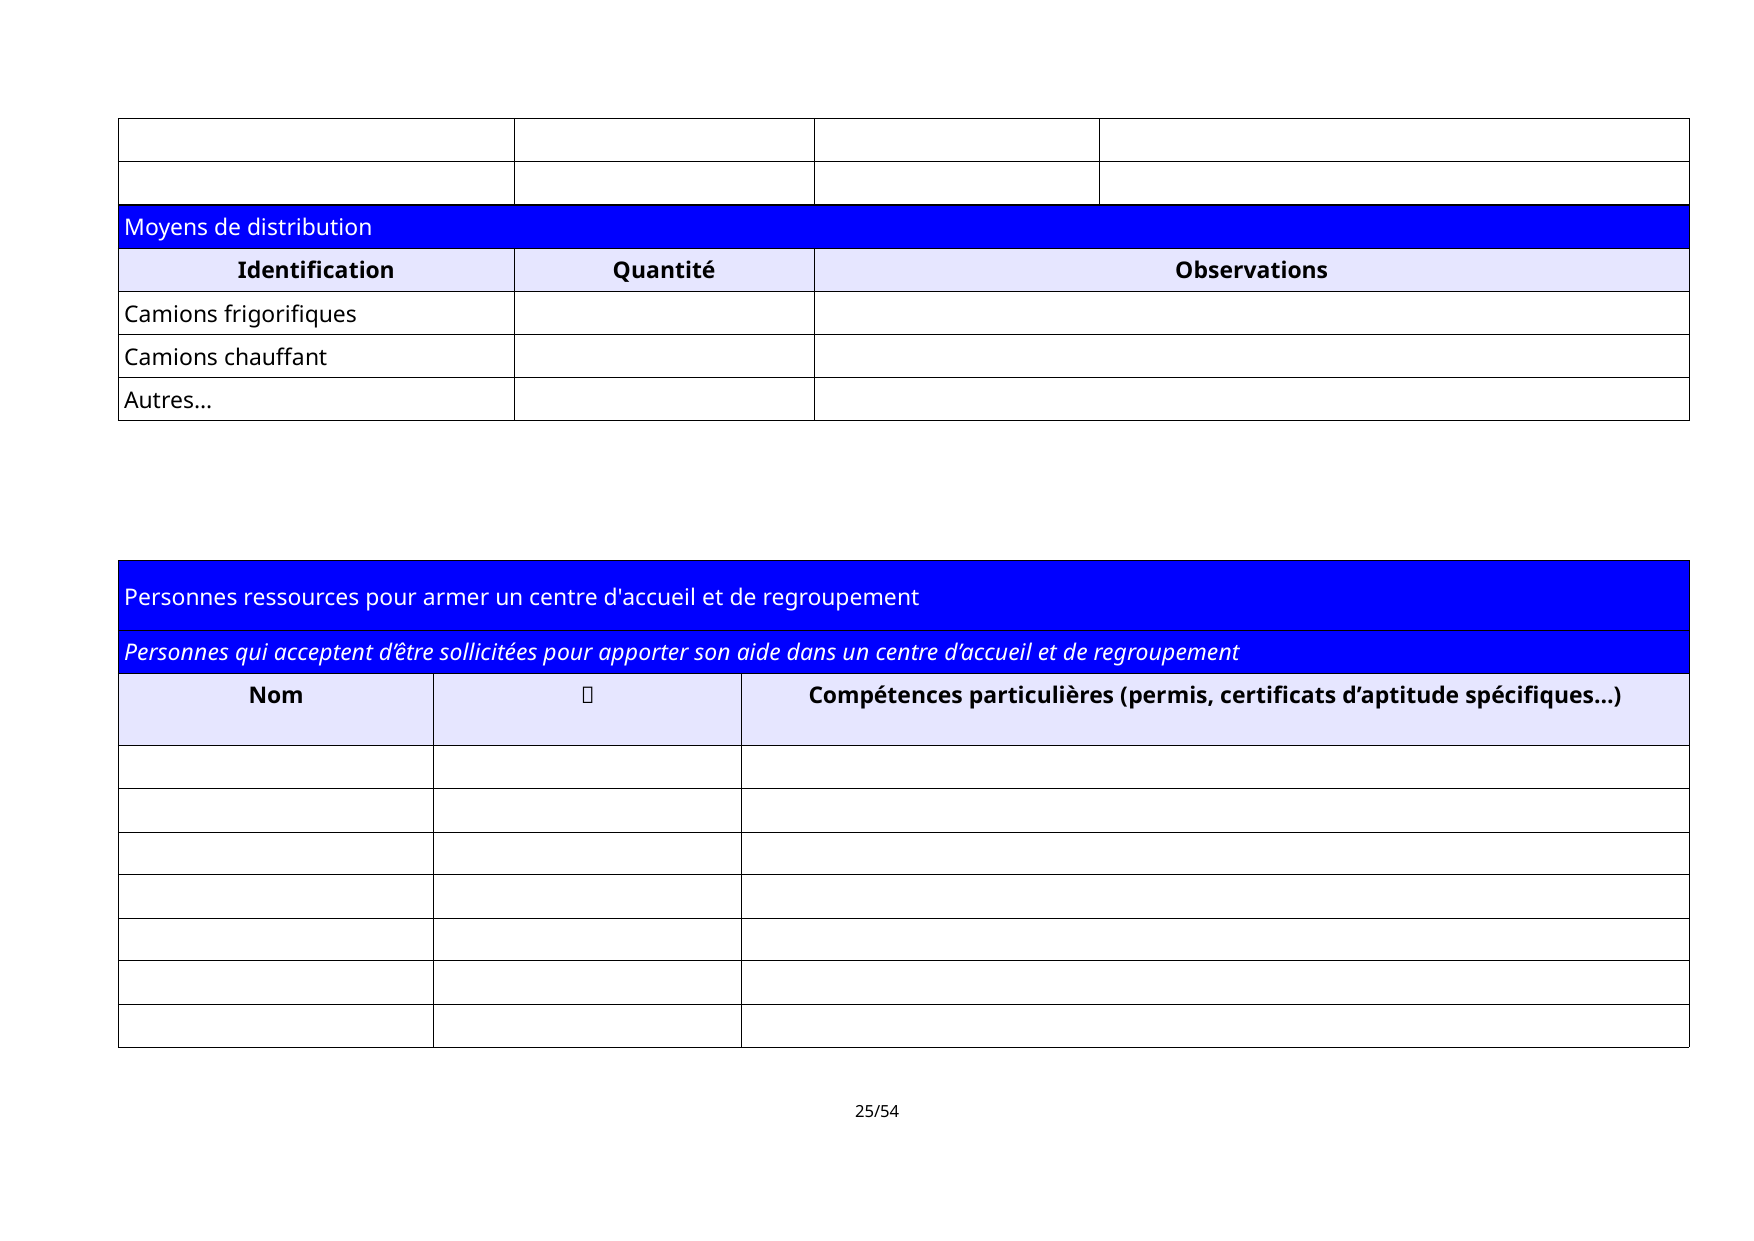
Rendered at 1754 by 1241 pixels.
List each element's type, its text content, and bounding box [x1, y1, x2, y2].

table_cell [434, 875, 741, 917]
table_cell [434, 961, 741, 1003]
table_cell [119, 833, 433, 874]
table_header Identification [119, 249, 514, 291]
table_cell [515, 335, 814, 377]
table_cell [742, 875, 1689, 917]
table_cell [815, 378, 1689, 420]
table_cell [742, 919, 1689, 960]
table_header Moyens de distribution [119, 206, 1689, 248]
table_cell [1100, 162, 1689, 204]
table_cell [815, 335, 1689, 377]
table_header Quantité [515, 249, 814, 291]
table_cell [815, 119, 1099, 161]
table_cell Camions chauffant [119, 335, 514, 377]
table_cell [1100, 119, 1689, 161]
table_cell [119, 789, 433, 831]
table_cell Camions frigorifiques [119, 292, 514, 334]
table_cell [119, 162, 514, 204]
table_cell [515, 292, 814, 334]
table_header Observations [815, 249, 1689, 291]
table_cell [434, 789, 741, 831]
table_cell [742, 1005, 1689, 1046]
table_cell [515, 378, 814, 420]
table_cell [434, 746, 741, 788]
table_cell [515, 162, 814, 204]
table_cell [742, 961, 1689, 1003]
table_cell [742, 833, 1689, 874]
table_cell [515, 119, 814, 161]
table_cell Autres… [119, 378, 514, 420]
table_cell Personnes qui acceptent d’être sollicitées pour apporter son aide dans un centre d’accueil et de regroupement [119, 631, 1689, 673]
table_cell [119, 919, 433, 960]
table_cell [434, 1005, 741, 1046]
table_cell [119, 875, 433, 917]
table_cell [742, 746, 1689, 788]
table_cell [119, 746, 433, 788]
table_cell [815, 292, 1689, 334]
table_cell  [434, 674, 741, 745]
table_cell [742, 789, 1689, 831]
table_cell Compétences particulières (permis, certificats d’aptitude spécifiques…) [742, 674, 1689, 745]
table_cell [434, 919, 741, 960]
table_cell Nom [119, 674, 433, 745]
table_cell [119, 119, 514, 161]
table_cell [119, 961, 433, 1003]
table_cell [119, 1005, 433, 1046]
table_header Personnes ressources pour armer un centre d'accueil et de regroupement [119, 561, 1689, 630]
table_cell [815, 162, 1099, 204]
table_cell [434, 833, 741, 874]
